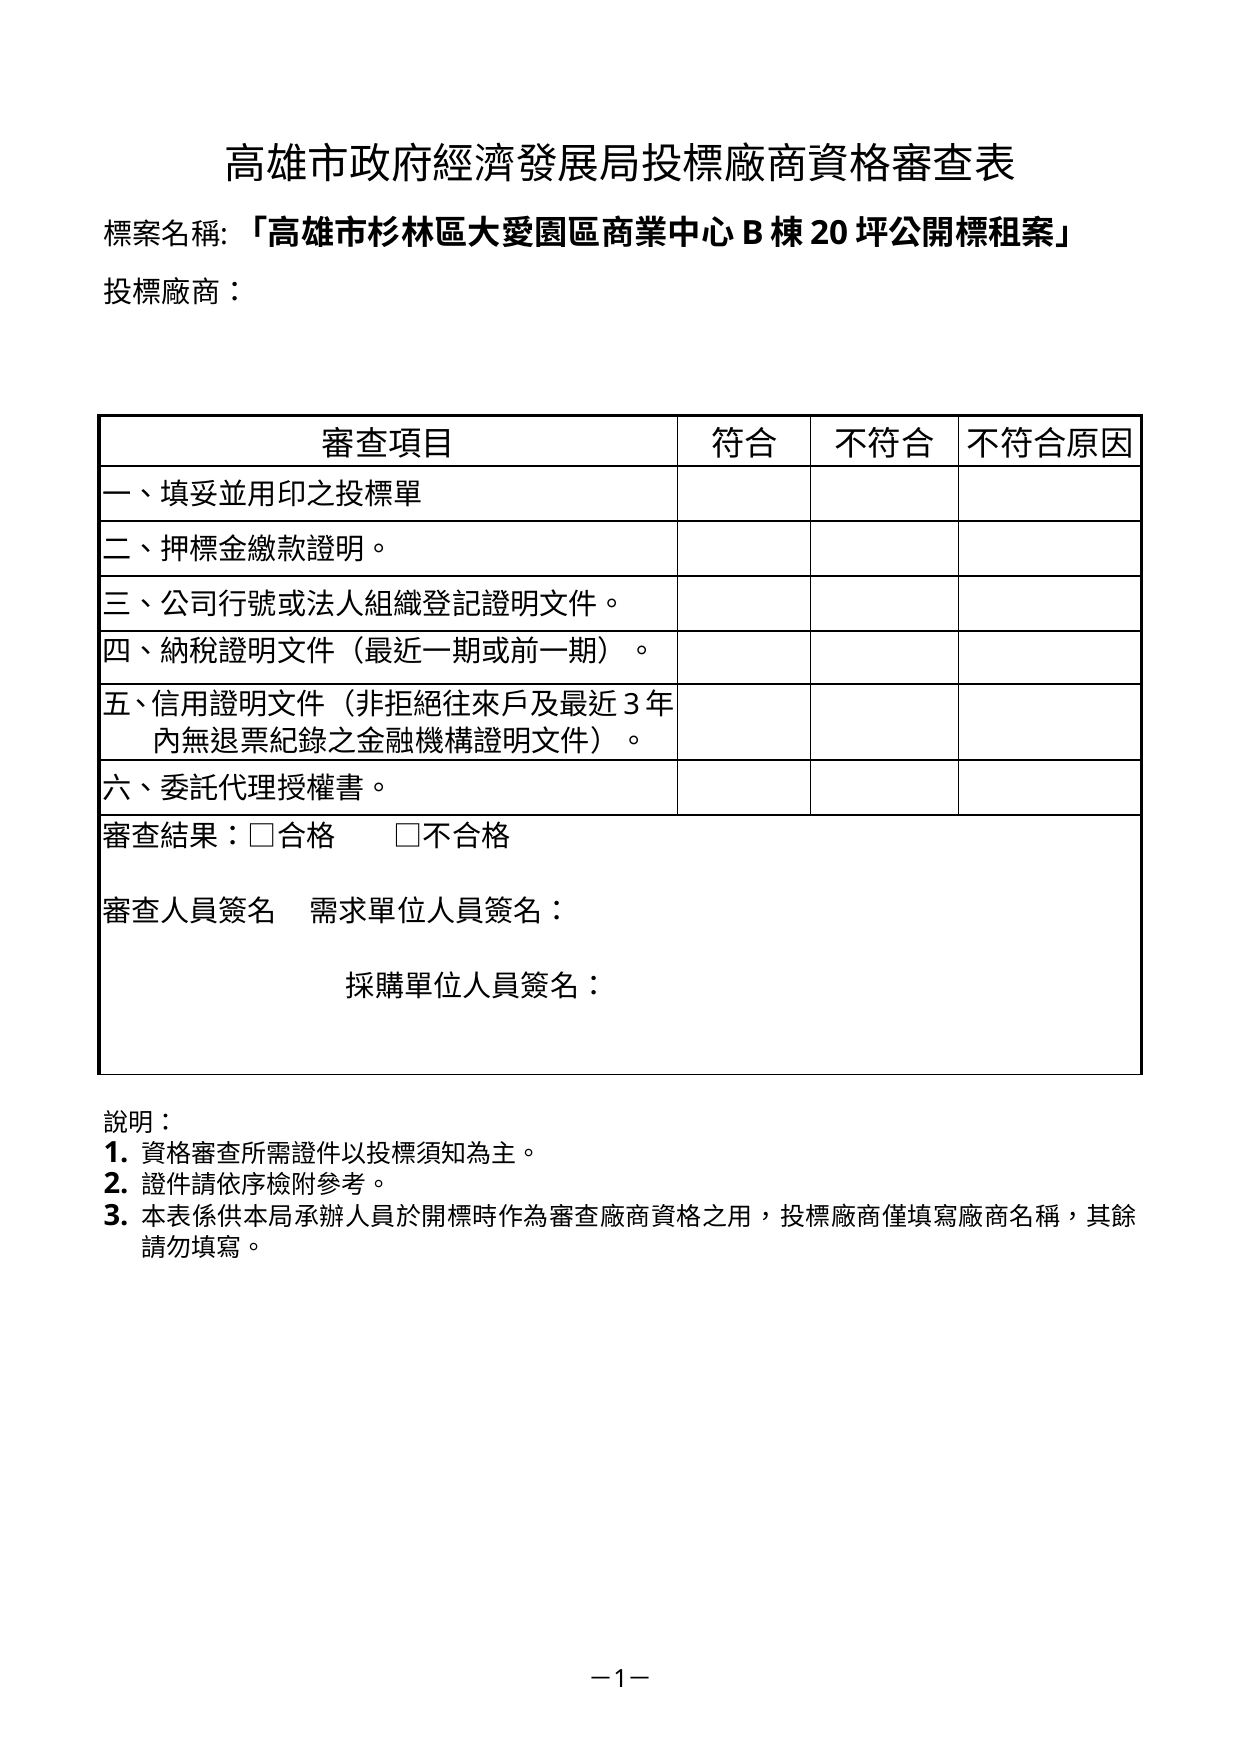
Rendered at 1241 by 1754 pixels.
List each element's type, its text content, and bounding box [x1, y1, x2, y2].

table_header 不符合 [811, 417, 958, 465]
text 說明： [103, 1106, 1137, 1138]
table_cell 五、信用證明文件（非拒絕往來戶及最近3年內無退票紀錄之金融機構證明文件）。 [101, 685, 677, 759]
table_cell [959, 522, 1140, 575]
table_cell [678, 632, 810, 683]
list 資格審查所需證件以投標須知為主。 [103, 1138, 1137, 1169]
table_cell [959, 761, 1140, 814]
table_cell [959, 577, 1140, 630]
list 本表係供本局承辦人員於開標時作為審查廠商資格之用，投標廠商僅填寫廠商名稱，其餘請勿填寫。 [103, 1200, 1137, 1263]
table_cell [811, 685, 958, 759]
text 高雄市政府經濟發展局投標廠商資格審查表 [103, 131, 1137, 191]
table_cell 三、公司行號或法人組織登記證明文件。 [101, 577, 677, 630]
table_cell [959, 685, 1140, 759]
table_cell [959, 467, 1140, 520]
table_header 審查項目 [101, 417, 677, 465]
table_cell 六、委託代理授權書。 [101, 761, 677, 814]
table_cell [678, 685, 810, 759]
table_cell [678, 467, 810, 520]
table_header 符合 [678, 417, 810, 465]
table_cell 四、納稅證明文件（最近一期或前一期）。 [101, 632, 677, 683]
table_cell [811, 467, 958, 520]
table_cell [678, 761, 810, 814]
table_cell 二、押標金繳款證明。 [101, 522, 677, 575]
table_cell [811, 761, 958, 814]
table_header 不符合原因 [959, 417, 1140, 465]
table_cell 一、填妥並用印之投標單 [101, 467, 677, 520]
table_cell [811, 632, 958, 683]
table_cell [678, 522, 810, 575]
list 證件請依序檢附參考。 [103, 1169, 1137, 1200]
table_cell [811, 522, 958, 575]
table_cell [678, 577, 810, 630]
table_cell [811, 577, 958, 630]
table_cell [959, 632, 1140, 683]
text 投標廠商： [103, 266, 1137, 312]
text 標案名稱: 「高雄市杉林區大愛園區商業中心B棟20坪公開標租案」 [103, 208, 1137, 253]
table_cell 審查結果：□合格 □不合格 審查人員簽名 需求單位人員簽名： 採購單位人員簽名： [101, 816, 1140, 1074]
